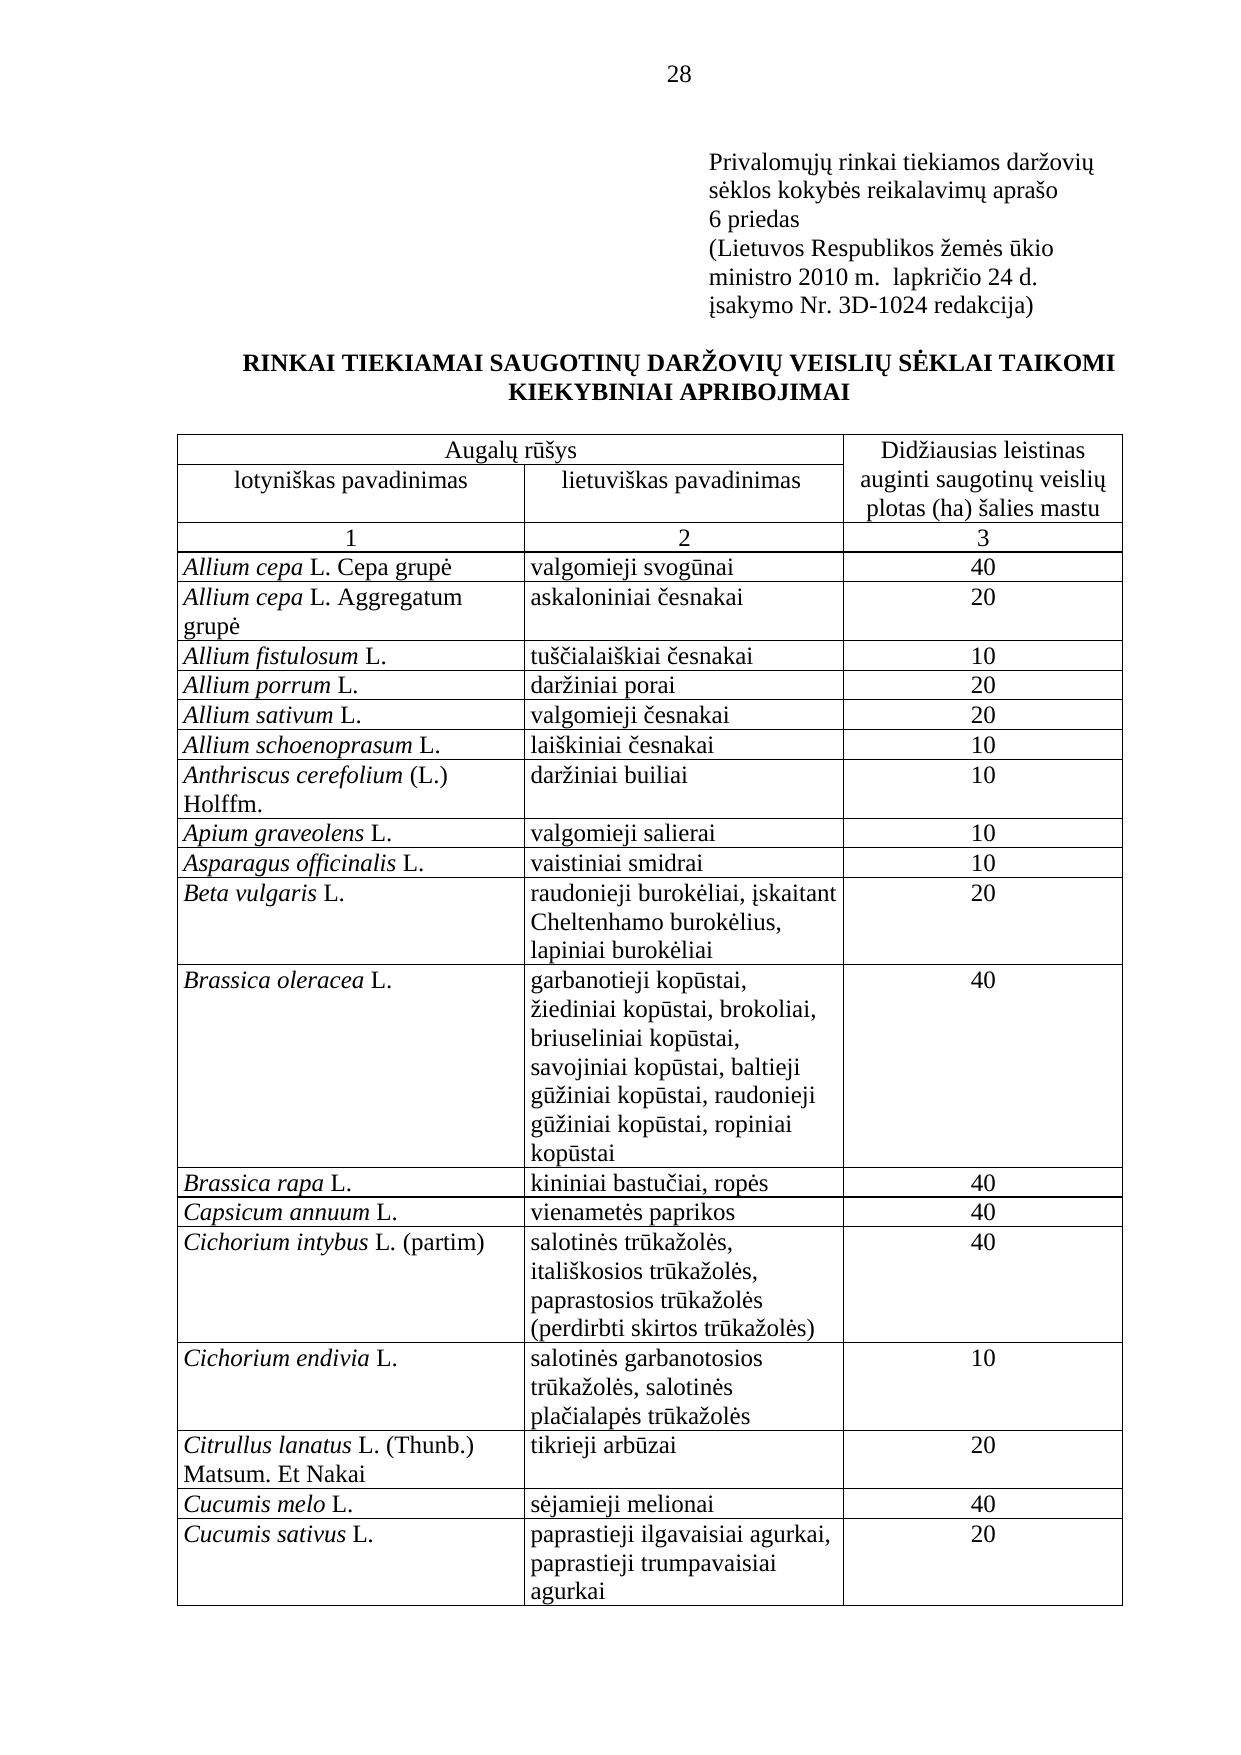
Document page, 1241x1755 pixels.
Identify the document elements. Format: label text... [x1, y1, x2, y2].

text ministro 2010 m. lapkričio 24 d. [177, 262, 1181, 291]
table_cell 20 [844, 878, 1122, 964]
text sėklos kokybės reikalavimų aprašo [177, 176, 1181, 204]
table_cell 20 [844, 700, 1122, 729]
table_cell laiškiniai česnakai [525, 730, 843, 759]
text įsakymo Nr. 3D-1024 redakcija) [177, 291, 1181, 319]
text (Lietuvos Respublikos žemės ūkio [177, 233, 1181, 262]
table_cell Allium porrum L. [178, 671, 524, 699]
table_cell Cucumis melo L. [178, 1489, 524, 1518]
table_cell valgomieji salierai [525, 819, 843, 847]
table_cell lotyniškas pavadinimas [178, 465, 524, 522]
table_cell vienametės paprikos [525, 1198, 843, 1226]
table_cell 3 [844, 523, 1122, 551]
table_cell 10 [844, 819, 1122, 847]
table_cell daržiniai porai [525, 671, 843, 699]
table_cell paprastieji ilgavaisiai agurkai, paprastieji trumpavaisiai agurkai [525, 1519, 843, 1605]
table_cell Allium cepa L. Aggregatum grupė [178, 582, 524, 640]
table_cell Anthriscus cerefolium (L.) Holffm. [178, 760, 524, 817]
table_cell raudonieji burokėliai, įskaitant Cheltenhamo burokėlius, lapiniai burokėliai [525, 878, 843, 964]
table_cell salotinės trūkažolės, itališkosios trūkažolės, paprastosios trūkažolės (perdirbti skirtos trūkažolės) [525, 1227, 843, 1342]
table_cell 10 [844, 848, 1122, 877]
table_cell valgomieji svogūnai [525, 553, 843, 581]
table_cell Apium graveolens L. [178, 819, 524, 847]
table_cell Beta vulgaris L. [178, 878, 524, 964]
table_cell vaistiniai smidrai [525, 848, 843, 877]
table_cell sėjamieji melionai [525, 1489, 843, 1518]
table_cell Brassica oleracea L. [178, 965, 524, 1167]
table_cell 40 [844, 965, 1122, 1167]
table_cell Brassica rapa L. [178, 1168, 524, 1196]
table_cell Capsicum annuum L. [178, 1198, 524, 1226]
table_cell 10 [844, 1343, 1122, 1429]
table_cell Allium fistulosum L. [178, 641, 524, 669]
table_header Didžiausias leistinas auginti saugotinų veislių plotas (ha) šalies mastu [844, 435, 1122, 522]
table_cell Cucumis sativus L. [178, 1519, 524, 1605]
table_cell 20 [844, 1519, 1122, 1605]
table_cell 10 [844, 641, 1122, 669]
table_cell 40 [844, 553, 1122, 581]
table_cell 2 [525, 523, 843, 551]
table_cell garbanotieji kopūstai, žiediniai kopūstai, brokoliai, briuseliniai kopūstai, savojiniai kopūstai, baltieji gūžiniai kopūstai, raudonieji gūžiniai kopūstai, ropiniai kopūstai [525, 965, 843, 1167]
table_cell kininiai bastučiai, ropės [525, 1168, 843, 1196]
table_cell Citrullus lanatus L. (Thunb.) Matsum. Et Nakai [178, 1431, 524, 1488]
text Privalomųjų rinkai tiekiamos daržovių [177, 147, 1181, 176]
table_cell valgomieji česnakai [525, 700, 843, 729]
table_cell 40 [844, 1227, 1122, 1342]
table_cell 40 [844, 1168, 1122, 1196]
table_cell 40 [844, 1489, 1122, 1518]
table_cell 20 [844, 582, 1122, 640]
table_cell Allium sativum L. [178, 700, 524, 729]
table_header Augalų rūšys [178, 435, 843, 464]
table_cell Cichorium endivia L. [178, 1343, 524, 1429]
table_cell Allium schoenoprasum L. [178, 730, 524, 759]
table_cell daržiniai builiai [525, 760, 843, 817]
table_cell salotinės garbanotosios trūkažolės, salotinės plačialapės trūkažolės [525, 1343, 843, 1429]
table_cell Asparagus officinalis L. [178, 848, 524, 877]
table_cell Cichorium intybus L. (partim) [178, 1227, 524, 1342]
table_cell 40 [844, 1198, 1122, 1226]
table_cell Allium cepa L. Cepa grupė [178, 553, 524, 581]
table_cell lietuviškas pavadinimas [525, 465, 843, 522]
table_cell tikrieji arbūzai [525, 1431, 843, 1488]
text RINKAI TIEKIAMAI SAUGOTINŲ DARŽOVIŲ VEISLIŲ SĖKLAI TAIKOMI KIEKYBINIAI APRIBOJIMAI [177, 348, 1181, 406]
text 6 priedas [177, 204, 1181, 233]
table_cell tuščialaiškiai česnakai [525, 641, 843, 669]
table_cell 10 [844, 730, 1122, 759]
table_cell 20 [844, 1431, 1122, 1488]
table_cell 1 [178, 523, 524, 551]
table_cell 10 [844, 760, 1122, 817]
table_cell askaloniniai česnakai [525, 582, 843, 640]
table_cell 20 [844, 671, 1122, 699]
